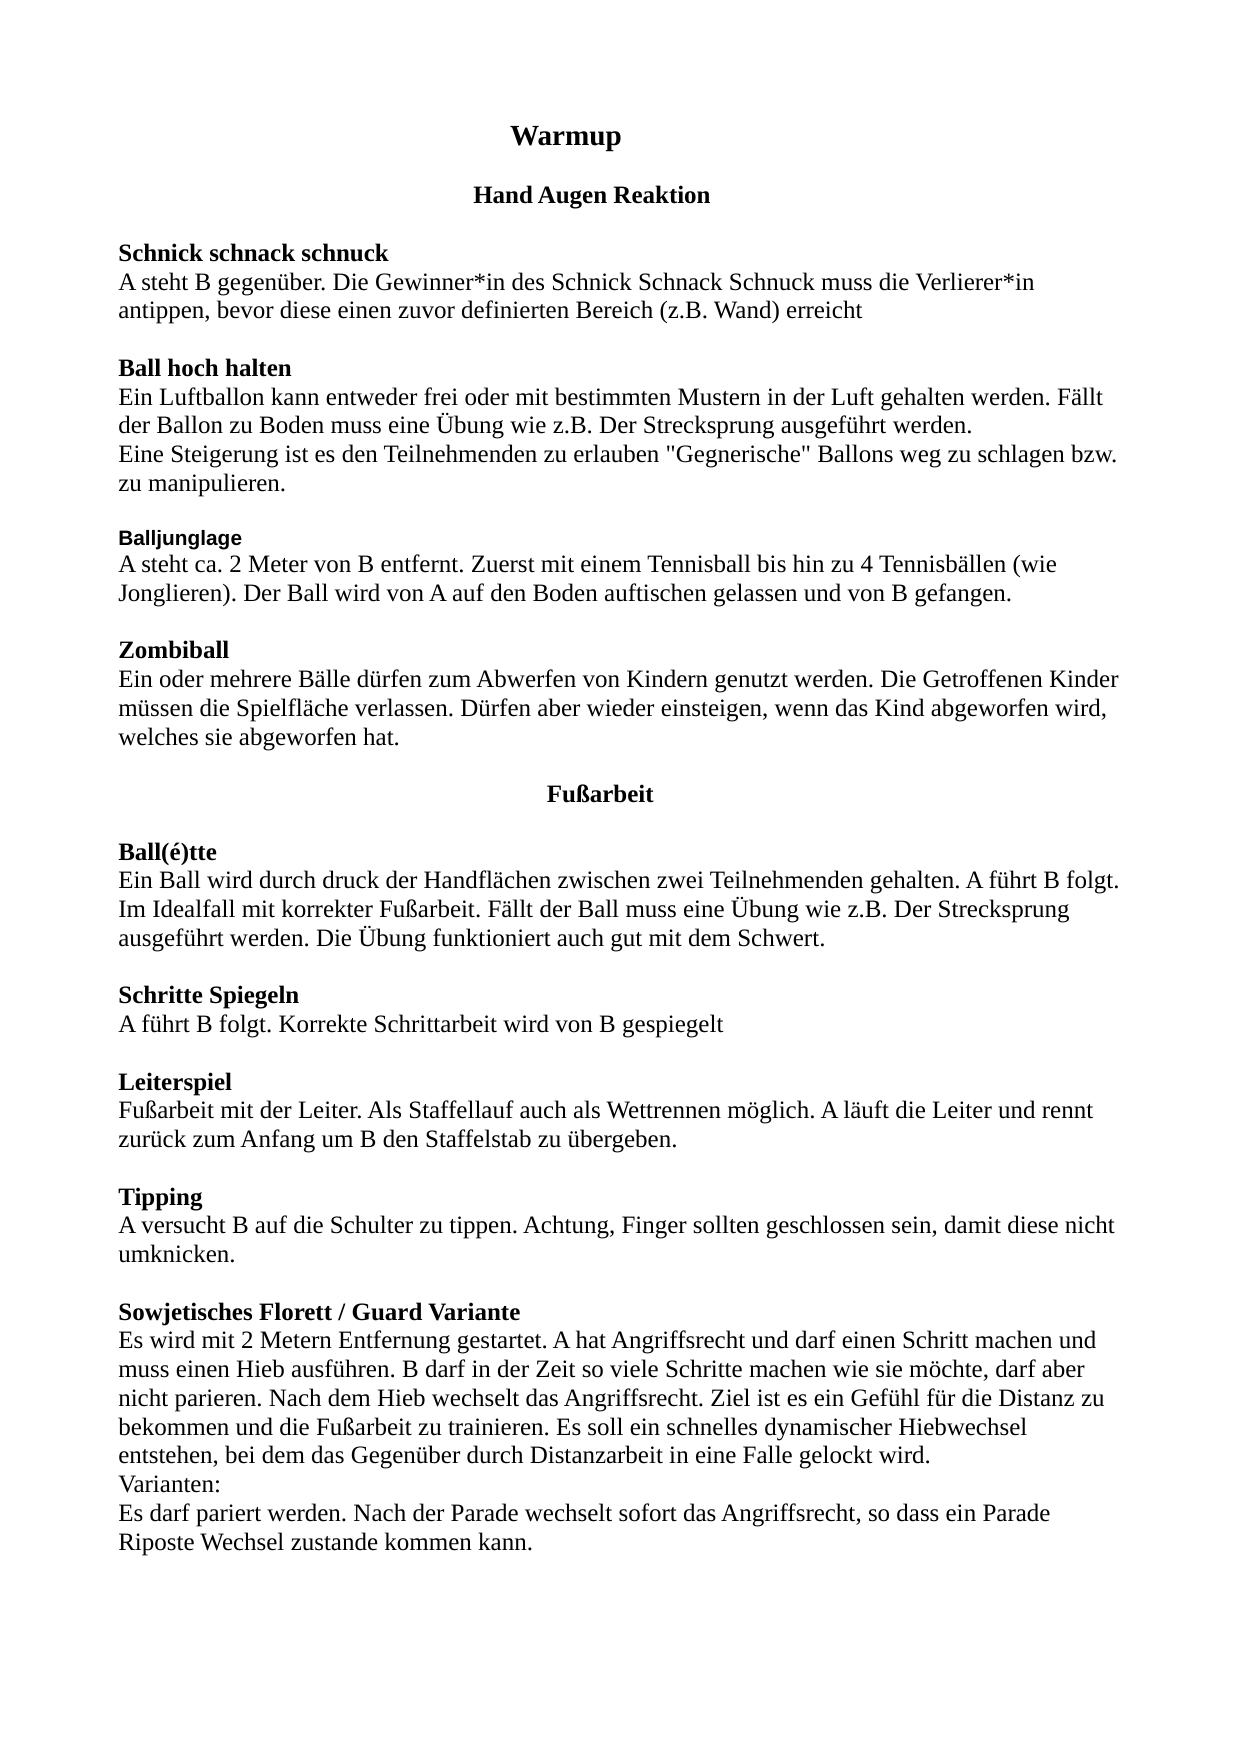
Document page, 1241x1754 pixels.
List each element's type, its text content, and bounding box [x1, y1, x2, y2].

text Ball(é)tte [118, 837, 1122, 866]
text Schnick schnack schnuck [118, 238, 1122, 267]
text Ball hoch halten [118, 353, 1122, 382]
text A führt B folgt. Korrekte Schrittarbeit wird von B gespiegelt [118, 1009, 1122, 1038]
text Varianten: [118, 1469, 1122, 1498]
text Balljunglage [118, 525, 1122, 549]
text Fußarbeit mit der Leiter. Als Staffellauf auch als Wettrennen möglich. A läuft die Leiter und rennt zurück zum Anfang um B den Staffelstab zu übergeben. [118, 1096, 1122, 1153]
text Schritte Spiegeln [118, 981, 1122, 1009]
text Leiterspiel [118, 1067, 1122, 1096]
text A steht B gegenüber. Die Gewinner*in des Schnick Schnack Schnuck muss die Verlierer*in antippen, bevor diese einen zuvor definierten Bereich (z.B. Wand) erreicht [118, 267, 1122, 324]
text Ein Luftballon kann entweder frei oder mit bestimmten Mustern in der Luft gehalten werden. Fällt der Ballon zu Boden muss eine Übung wie z.B. Der Strecksprung ausgeführt werden. [118, 382, 1122, 439]
text Es wird mit 2 Metern Entfernung gestartet. A hat Angriffsrecht und darf einen Schritt machen und muss einen Hieb ausführen. B darf in der Zeit so viele Schritte machen wie sie möchte, darf aber nicht parieren. Nach dem Hieb wechselt das Angriffsrecht. Ziel ist es ein Gefühl für die Distanz zu bekommen und die Fußarbeit zu trainieren. Es soll ein schnelles dynamischer Hiebwechsel entstehen, bei dem das Gegenüber durch Distanzarbeit in eine Falle gelockt wird. [118, 1326, 1122, 1469]
text Eine Steigerung ist es den Teilnehmenden zu erlauben "Gegnerische" Ballons weg zu schlagen bzw. zu manipulieren. [118, 439, 1122, 497]
text Warmup [118, 118, 1122, 152]
text Zombiball Ein oder mehrere Bälle dürfen zum Abwerfen von Kindern genutzt werden. Die Getroffenen Kinder müssen die Spielfläche verlassen. Dürfen aber wieder einsteigen, wenn das Kind abgeworfen wird, welches sie abgeworfen hat. [118, 636, 1122, 751]
text Ein Ball wird durch druck der Handflächen zwischen zwei Teilnehmenden gehalten. A führt B folgt. Im Idealfall mit korrekter Fußarbeit. Fällt der Ball muss eine Übung wie z.B. Der Strecksprung ausgeführt werden. Die Übung funktioniert auch gut mit dem Schwert. [118, 866, 1122, 952]
text Es darf pariert werden. Nach der Parade wechselt sofort das Angriffsrecht, so dass ein Parade Riposte Wechsel zustande kommen kann. [118, 1498, 1122, 1556]
text Sowjetisches Florett / Guard Variante [118, 1297, 1122, 1326]
text A steht ca. 2 Meter von B entfernt. Zuerst mit einem Tennisball bis hin zu 4 Tennisbällen (wie Jonglieren). Der Ball wird von A auf den Boden auftischen gelassen und von B gefangen. [118, 549, 1122, 607]
text A versucht B auf die Schulter zu tippen. Achtung, Finger sollten geschlossen sein, damit diese nicht umknicken. [118, 1211, 1122, 1268]
text Fußarbeit [118, 779, 1122, 808]
text Tipping [118, 1182, 1122, 1211]
text Hand Augen Reaktion [118, 180, 1122, 209]
